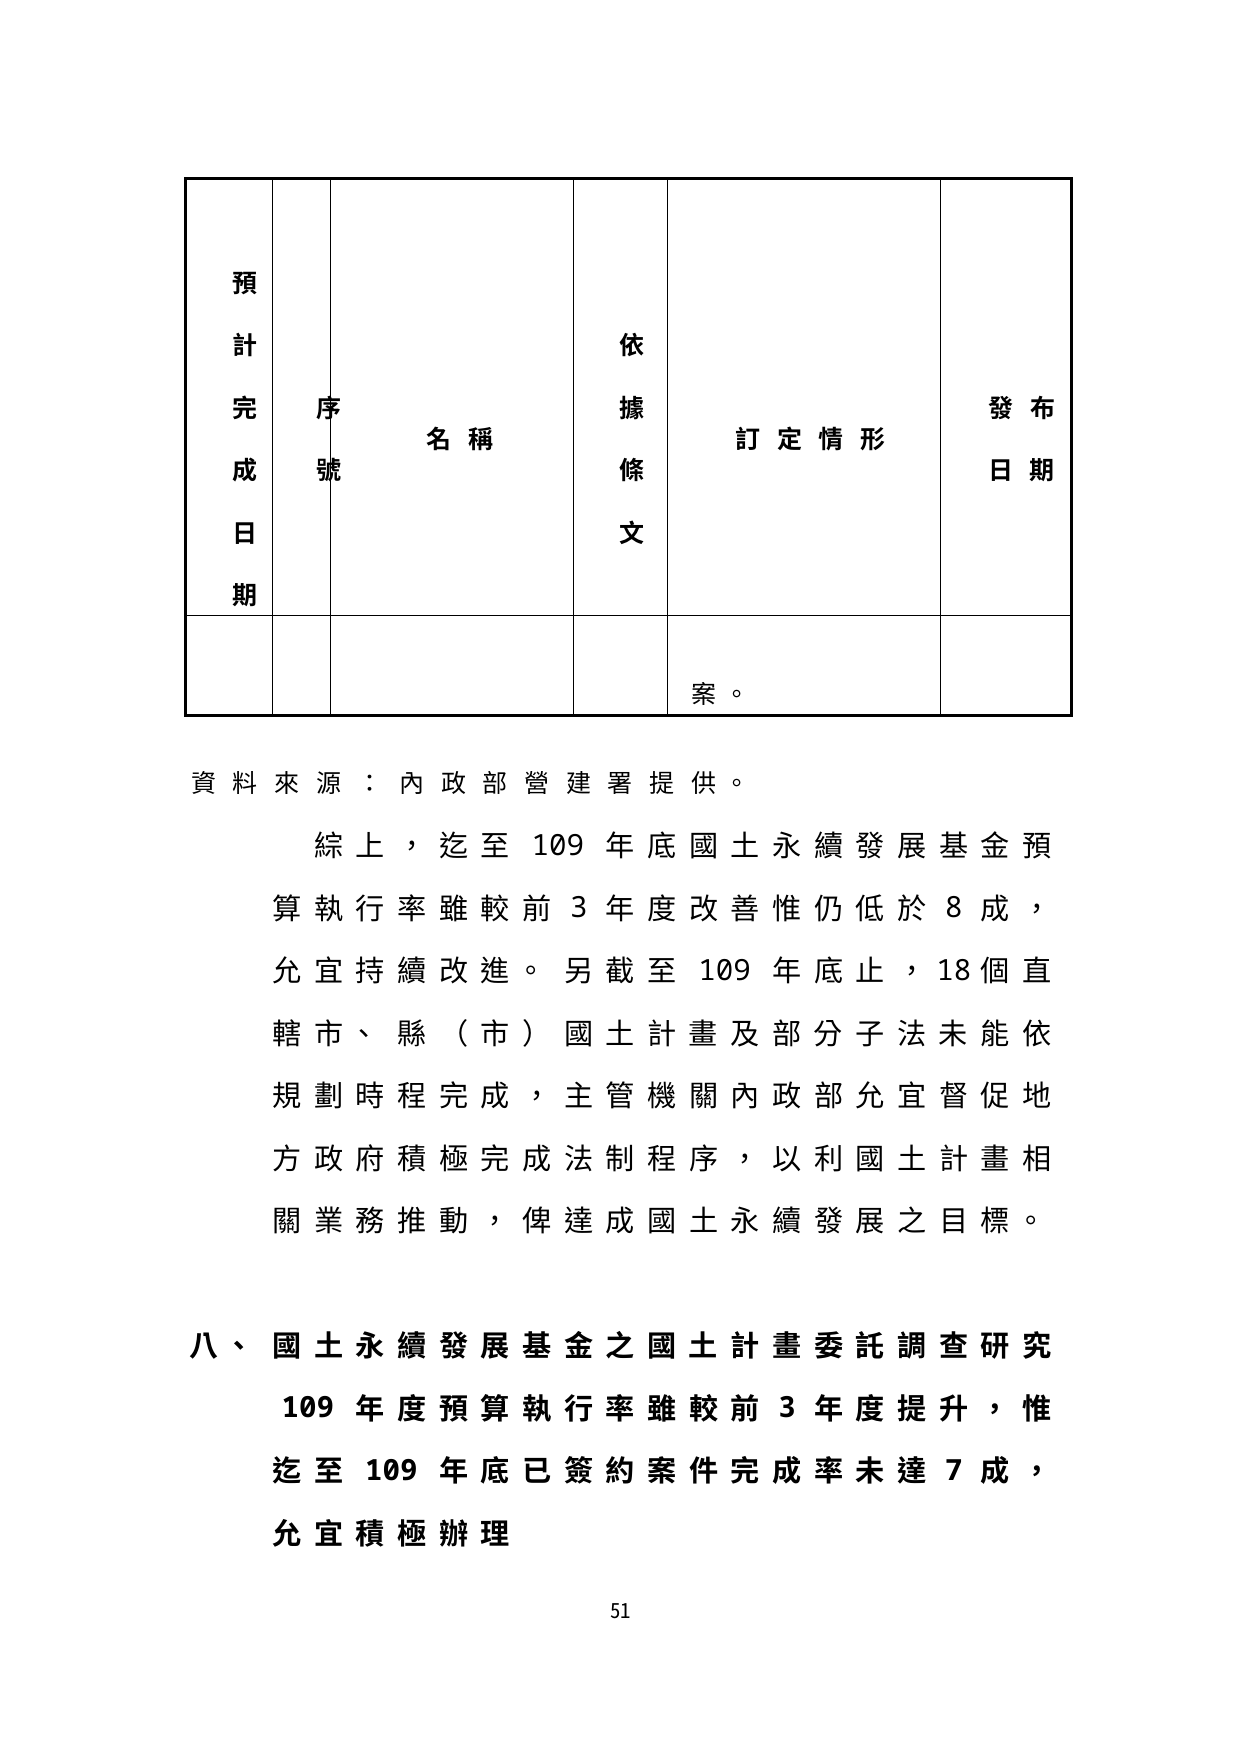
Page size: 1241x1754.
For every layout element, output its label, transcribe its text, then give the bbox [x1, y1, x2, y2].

table_header 發布日期 [941, 180, 1070, 615]
table_cell [941, 616, 1070, 713]
table_cell 案。 [668, 616, 940, 713]
table_header 名稱 [331, 180, 573, 615]
table_cell [331, 616, 573, 713]
table_cell [187, 616, 272, 713]
table_cell [574, 616, 667, 713]
table_cell [273, 616, 330, 713]
text 資料來源：內政部營建署提供。 [180, 740, 1058, 802]
table_header 預計完成日期 [187, 180, 272, 615]
table_header 序號 [273, 180, 330, 615]
text 綜上，迄至109年底國土永續發展基金預算執行率雖較前3年度改善惟仍低於8成，允宜持續改進。另截至109年底止，18個直轄市、縣（市）國土計畫及部分子法未能依規劃時程完成，主管機關內政部允宜督促地方政府積極完成法制程序，以利國土計畫相關業務推動，俾達成國土永續發展之目標。 [242, 802, 1058, 1240]
table_header 依據 條文 [574, 180, 667, 615]
table_header 訂定情形 [668, 180, 940, 615]
text 八、國土永續發展基金之國土計畫委託調查研究109年度預算執行率雖較前3年度提升，惟迄至109年底已簽約案件完成率未達7成，允宜積極辦理 [183, 1302, 1058, 1552]
